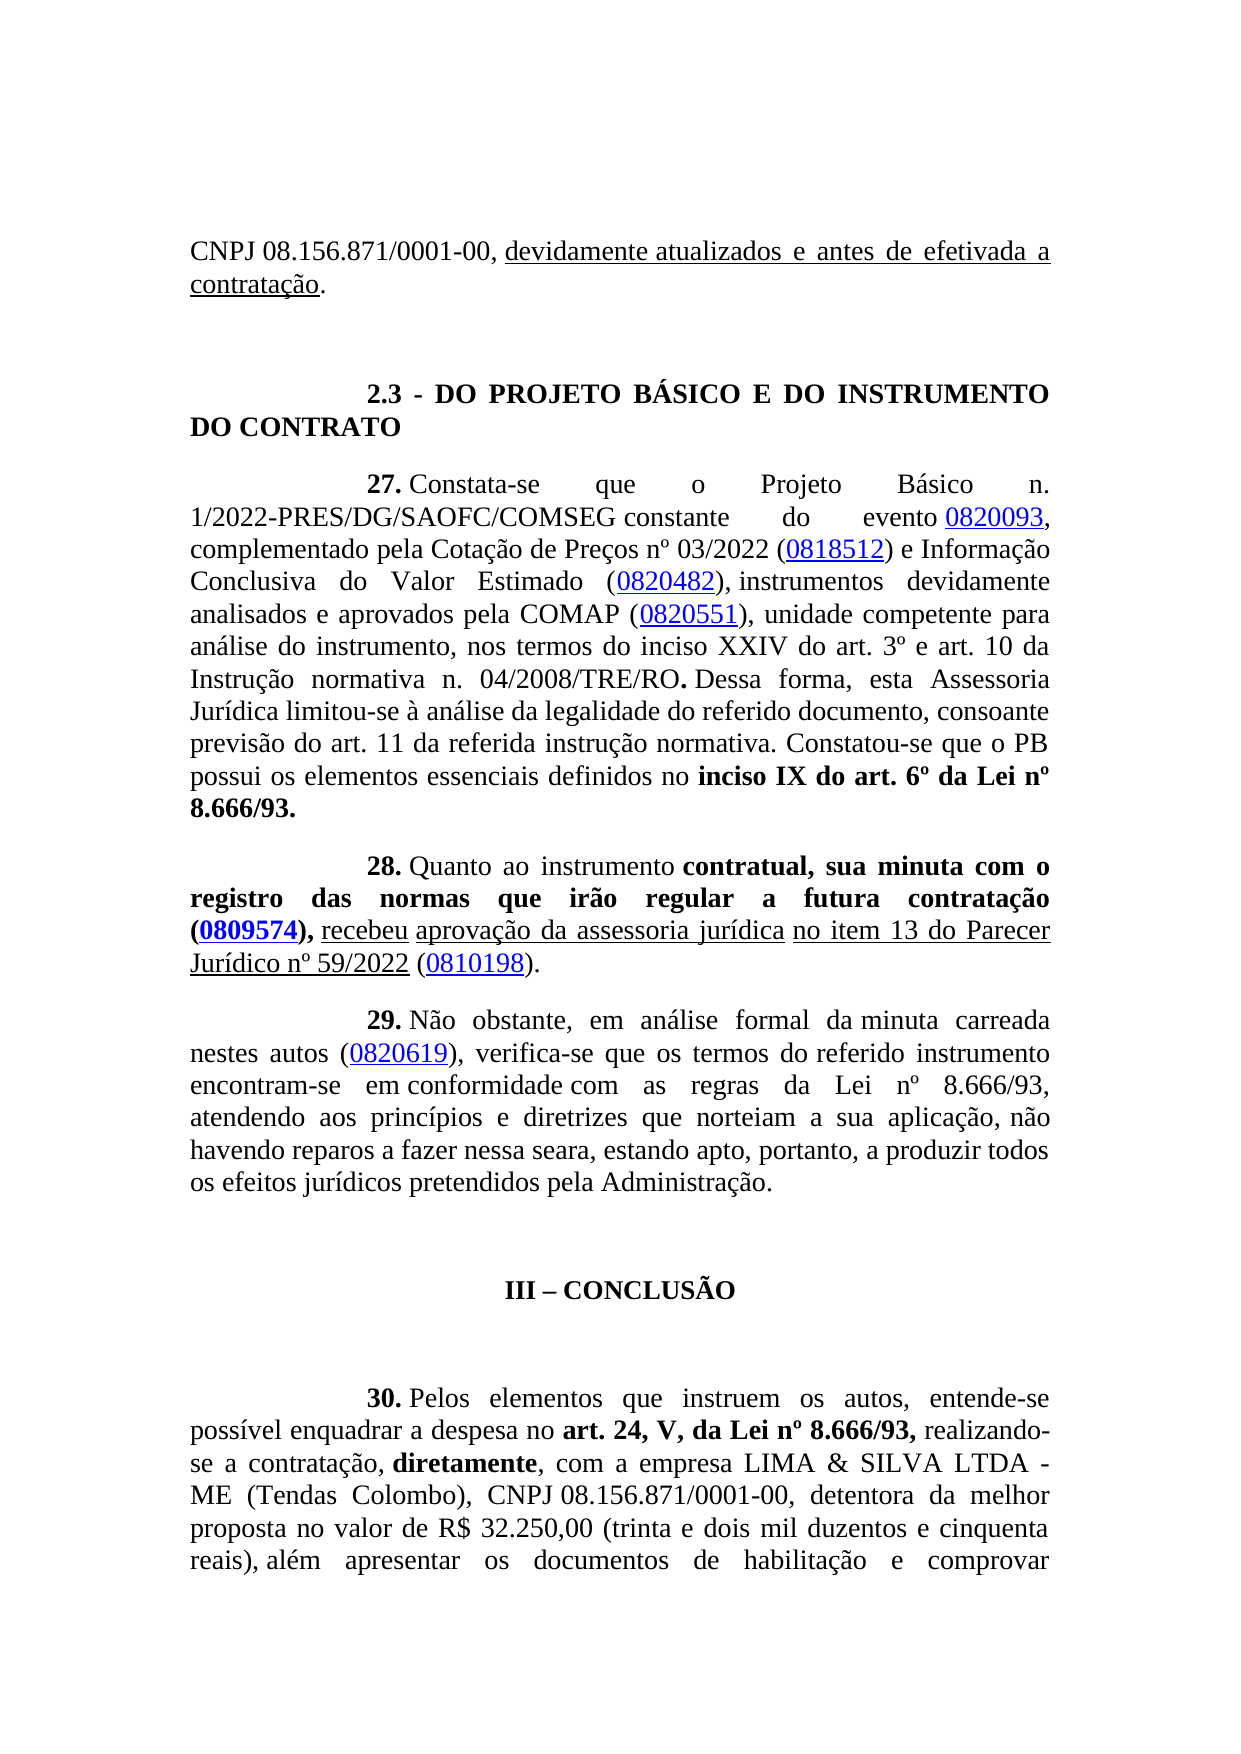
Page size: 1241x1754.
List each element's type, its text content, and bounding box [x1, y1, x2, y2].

text 2.3 - DO PROJETO BÁSICO E DO INSTRUMENTO DO CONTRATO [190, 377, 1051, 442]
text CNPJ 08.156.871/0001-00, devidamente atualizados e antes de efetivada a contratação. [190, 234, 1051, 299]
text 29. Não obstante, em análise formal da minuta carreada nestes autos (0820619), verifica-se que os termos do referido instrumento encontram-se em conformidade com as regras da Lei nº 8.666/93, atendendo aos princípios e diretrizes que norteiam a sua aplicação, não havendo reparos a fazer nessa seara, estando apto, portanto, a produzir todos os efeitos jurídicos pretendidos pela Administração. [190, 1003, 1051, 1198]
text III – CONCLUSÃO [177, 1274, 1063, 1305]
text 30. Pelos elementos que instruem os autos, entende-se possível enquadrar a despesa no art. 24, V, da Lei nº 8.666/93, realizando-se a contratação, diretamente, com a empresa LIMA & SILVA LTDA - ME (Tendas Colombo), CNPJ 08.156.871/0001-00, detentora da melhor proposta no valor de R$ 32.250,00 (trinta e dois mil duzentos e cinquenta reais), além apresentar os documentos de habilitação e comprovar [190, 1381, 1051, 1575]
text 28. Quanto ao instrumento contratual, sua minuta com o registro das normas que irão regular a futura contratação (0809574), recebeu aprovação da assessoria jurídica no item 13 do Parecer Jurídico nº 59/2022 (0810198). [190, 849, 1051, 978]
text 27. Constata-se que o Projeto Básico n. 1/2022-PRES/DG/SAOFC/COMSEG constante do evento 0820093, complementado pela Cotação de Preços nº 03/2022 (0818512) e Informação Conclusiva do Valor Estimado (0820482), instrumentos devidamente analisados e aprovados pela COMAP (0820551), unidade competente para análise do instrumento, nos termos do inciso XXIV do art. 3º e art. 10 da Instrução normativa n. 04/2008/TRE/RO. Dessa forma, esta Assessoria Jurídica limitou-se à análise da legalidade do referido documento, consoante previsão do art. 11 da referida instrução normativa. Constatou-se que o PB possui os elementos essenciais definidos no inciso IX do art. 6º da Lei nº 8.666/93. [190, 467, 1051, 824]
